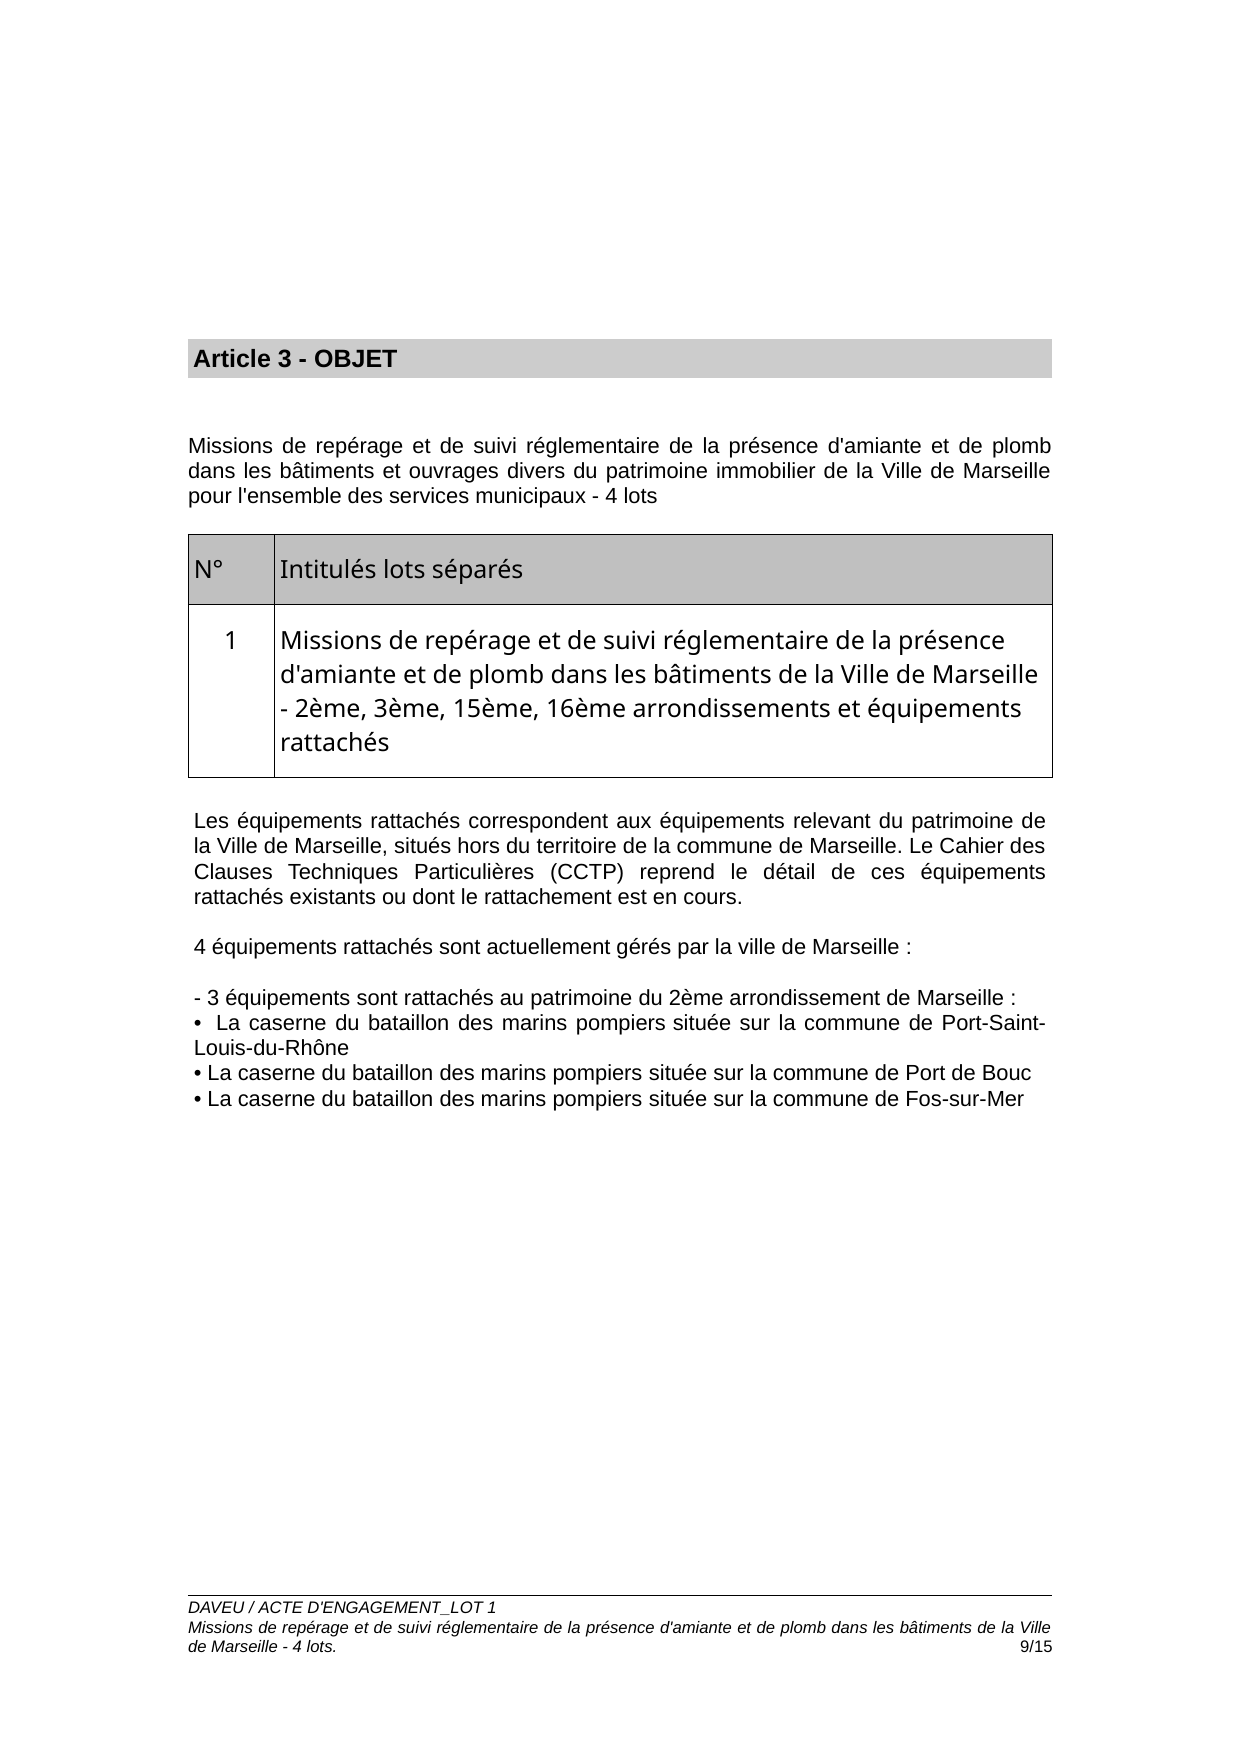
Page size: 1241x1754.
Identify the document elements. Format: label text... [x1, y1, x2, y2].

table_cell 1 [189, 605, 274, 777]
table_header Intitulés lots séparés [275, 535, 1052, 604]
table_header N° [189, 535, 274, 604]
subtitle OBJET [190, 342, 1050, 376]
table_cell Missions de repérage et de suivi réglementaire de la présence d'amiante et de plomb dans les bâtiments de la Ville de Marseille - 2ème, 3ème, 15ème, 16ème arrondissements et équipements rattachés [275, 605, 1052, 777]
table_cell Les équipements rattachés correspondent aux équipements relevant du patrimoine de la Ville de Marseille, situés hors du territoire de la commune de Marseille. Le Cahier des Clauses Techniques Particulières (CCTP) reprend le détail de ces équipements rattachés existants ou dont le rattachement est en cours. 4 équipements rattachés sont actuellement gérés par la ville de Marseille : - 3 équipements sont rattachés au patrimoine du 2ème arrondissement de Marseille : • La caserne du bataillon des marins pompiers située sur la commune de Port-Saint-Louis-du-Rhône • La caserne du bataillon des marins pompiers située sur la commune de Port de Bouc • La caserne du bataillon des marins pompiers située sur la commune de Fos-sur-Mer [188, 778, 1052, 1116]
text Missions de repérage et de suivi réglementaire de la présence d'amiante et de plomb dans les bâtiments et ouvrages divers du patrimoine immobilier de la Ville de Marseille pour l'ensemble des services municipaux - 4 lots [188, 433, 1052, 508]
